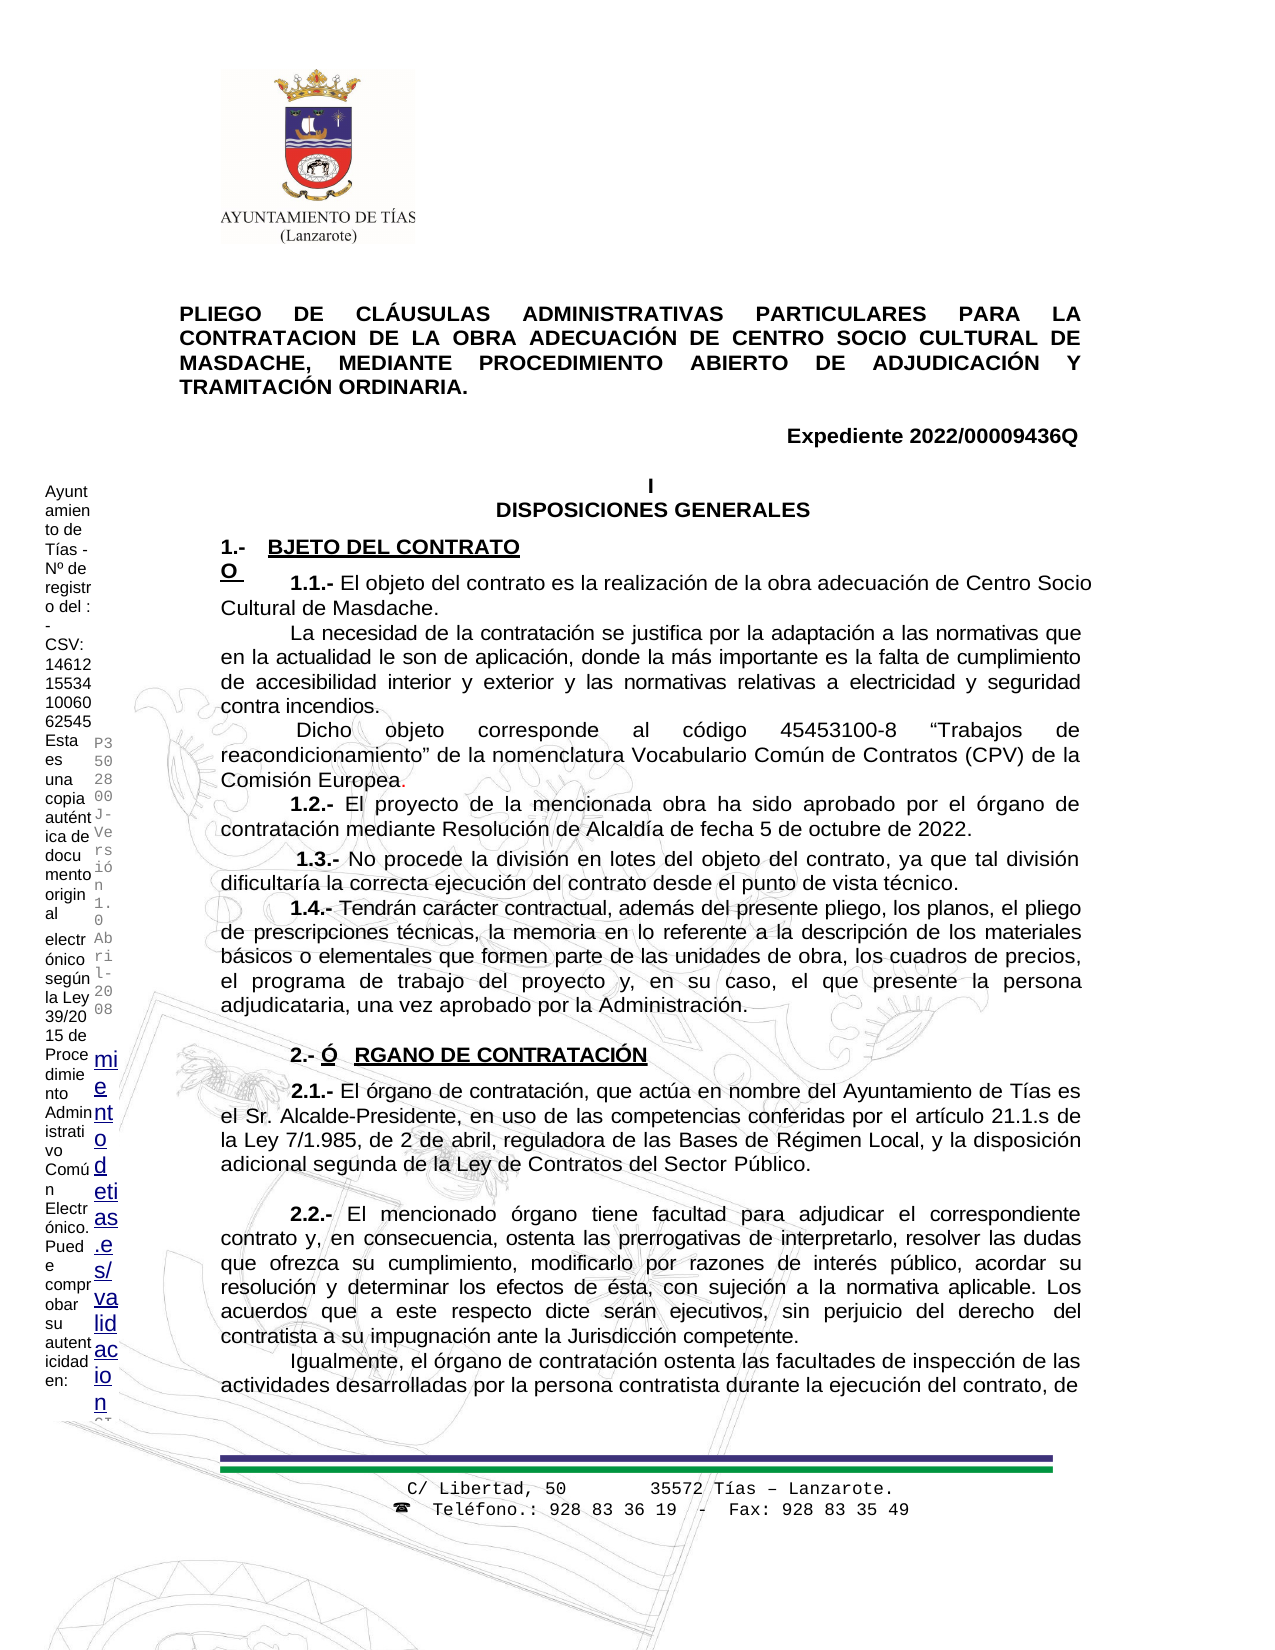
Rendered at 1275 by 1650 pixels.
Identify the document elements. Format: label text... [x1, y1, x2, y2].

subtitle PLIEGO DE CLÁUSULAS ADMINISTRATIVAS PARTICULARES PARA LA CONTRATACION DE LA OBRA ADECUACIÓN DE CENTRO SOCIO CULTURAL DE MASDACHE, MEDIANTE PROCEDIMIENTO ABIERTO DE ADJUDICACIÓN Y TRAMITACIÓN ORDINARIA. [179, 302, 1082, 399]
text Cultural de Masdache. [220, 596, 1181, 620]
text La necesidad de la contratación se justifica por la adaptación a las normativas que en la actualidad le son de aplicación, donde la más importante es la falta de cumplimiento de accesibilidad interior y exterior y las normativas relativas a electricidad y seguridad contra incendios. [220, 621, 1082, 718]
text http://sede.ayuntamientodetias.es/validacion CIF: [94, 1046, 119, 1421]
text 1.3.- No procede la división en lotes del objeto del contrato, ya que tal división dificultaría la correcta ejecución del contrato desde el punto de vista técnico. [989, 846, 1081, 895]
text C/ Libertad, 50 35572 Tías – Lanzarote. [989, 1479, 1122, 1499]
text BJETO DEL CONTRATO [267, 534, 1181, 558]
text 1.- O [220, 535, 256, 583]
text Igualmente, el órgano de contratación ostenta las facultades de inspección de las actividades desarrolladas por la persona contratista durante la ejecución del contrato, de [989, 1348, 1082, 1397]
text 2.2.- El mencionado órgano tiene facultad para adjudicar el correspondiente contrato y, en consecuencia, ostenta las prerrogativas de interpretarlo, resolver las dudas que ofrezca su cumplimiento, modificarlo por razones de interés público, acordar su resolución y determinar los efectos de ésta, con sujeción a la normativa aplicable. Los acuerdos que a este respecto dicte serán ejecutivos, sin perjuicio del derecho del contratista a su impugnación ante la Jurisdicción competente. [989, 1202, 1082, 1348]
text [43, 480, 119, 1421]
text Expediente 2022/00009436Q [787, 424, 1181, 448]
text 1.4.- Tendrán carácter contractual, además del presente pliego, los planos, el pliego de prescripciones técnicas, la memoria en lo referente a la descripción de los materiales básicos o elementales que formen parte de las unidades de obra, los cuadros de precios, el programa de trabajo del proyecto y, en su caso, el que presente la persona adjudicataria, una vez aprobado por la Administración. [989, 896, 1082, 1017]
text Dicho objeto corresponde al código 45453100-8 “Trabajos de reacondicionamiento” de la nomenclatura Vocabulario Común de Contratos (CPV) de la Comisión Europea. [989, 718, 1081, 791]
text Ayuntamiento de Tías - Nº de registro del : - CSV: 14612155341006062545 Esta es una copia auténtica de documento original [45, 482, 92, 923]
text I DISPOSICIONES GENERALES [496, 474, 812, 522]
text 2.1.- El órgano de contratación, que actúa en nombre del Ayuntamiento de Tías es el Sr. Alcalde-Presidente, en uso de las competencias conferidas por el artículo 21.1.s de la Ley 7/1.985, de 2 de abril, reguladora de las Bases de Régimen Local, y la disposición adicional segunda de la Ley de Contratos del Sector Público. [989, 1079, 1082, 1176]
text  Teléfono.: 928 83 36 19 - Fax: 928 83 35 49 [989, 1499, 1122, 1520]
text 1.1.- El objeto del contrato es la realización de la obra adecuación de Centro Socio [290, 571, 1181, 595]
subtitle 2.- Ó RGANO DE CONTRATACIÓN [989, 1042, 1181, 1066]
text electrónico según la Ley 39/2015 de Procedimiento Administrativo Común Electrónico. Puede comprobar su autenticidad en: [45, 930, 92, 1390]
text 1.2.- El proyecto de la mencionada obra ha sido aprobado por el órgano de contratación mediante Resolución de Alcaldía de fecha 5 de octubre de 2022. [989, 792, 1082, 840]
text P3502800J-Versión 1.0 Abril-2008 [94, 736, 114, 1019]
